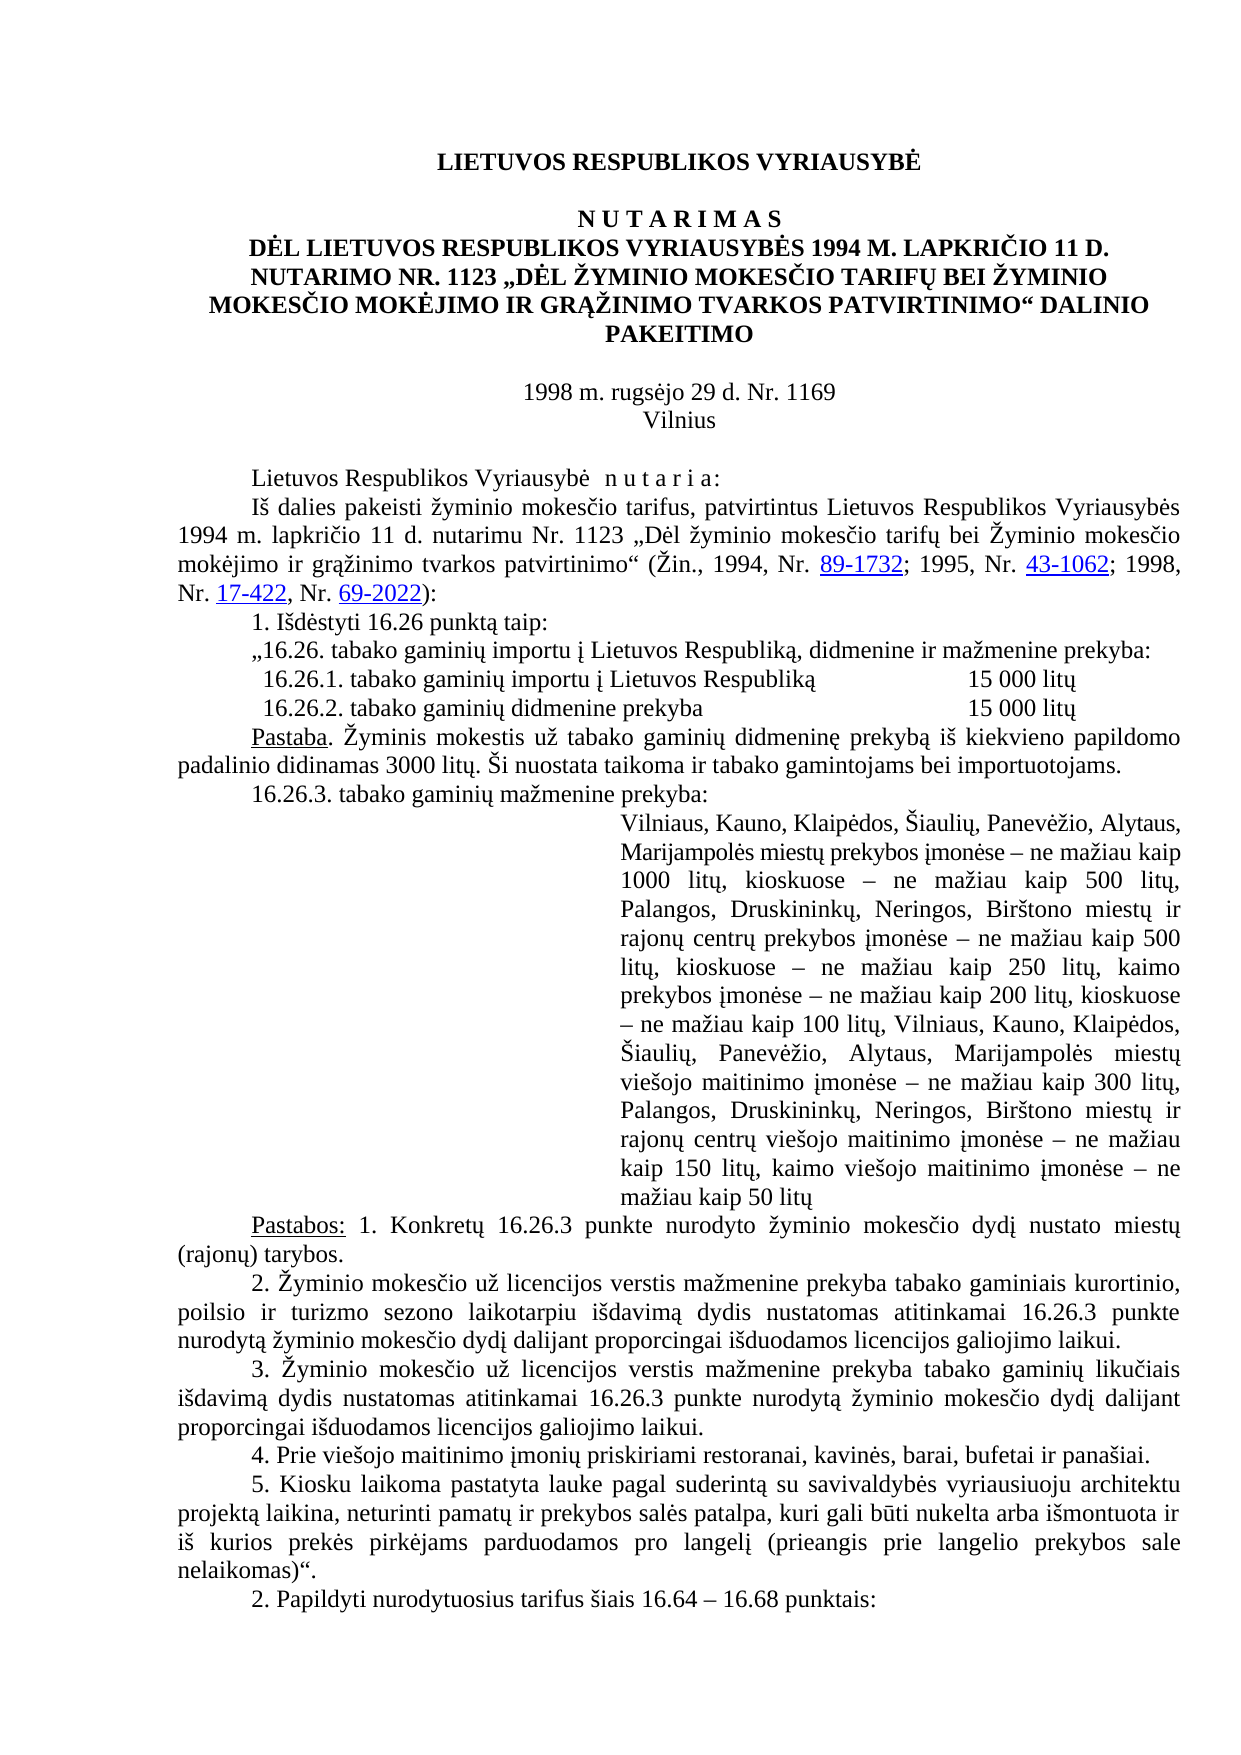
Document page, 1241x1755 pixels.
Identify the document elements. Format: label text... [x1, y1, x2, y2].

text LIETUVOS RESPUBLIKOS VYRIAUSYBĖ [177, 147, 1181, 176]
text Iš dalies pakeisti žyminio mokesčio tarifus, patvirtintus Lietuvos Respublikos Vyriausybės 1994 m. lapkričio 11 d. nutarimu Nr. 1123 „Dėl žyminio mokesčio tarifų bei Žyminio mokesčio mokėjimo ir grąžinimo tvarkos patvirtinimo“ (Žin., 1994, Nr. 89-1732; 1995, Nr. 43-1062; 1998, Nr. 17-422, Nr. 69-2022): [177, 492, 1181, 607]
text Vilniaus, Kauno, Klaipėdos, Šiaulių, Panevėžio, Alytaus, Marijampolės miestų prekybos įmonėse – ne mažiau kaip 1000 litų, kioskuose – ne mažiau kaip 500 litų, Palangos, Druskininkų, Neringos, Birštono miestų ir rajonų centrų prekybos įmonėse – ne mažiau kaip 500 litų, kioskuose – ne mažiau kaip 250 litų, kaimo prekybos įmonėse – ne mažiau kaip 200 litų, kioskuose – ne mažiau kaip 100 litų, Vilniaus, Kauno, Klaipėdos, Šiaulių, Panevėžio, Alytaus, Marijampolės miestų viešojo maitinimo įmonėse – ne mažiau kaip 300 litų, Palangos, Druskininkų, Neringos, Birštono miestų ir rajonų centrų viešojo maitinimo įmonėse – ne mažiau kaip 150 litų, kaimo viešojo maitinimo įmonėse – ne mažiau kaip 50 litų [620, 808, 1181, 1211]
text 3. Žyminio mokesčio už licencijos verstis mažmenine prekyba tabako gaminių likučiais išdavimą dydis nustatomas atitinkamai 16.26.3 punkte nurodytą žyminio mokesčio dydį dalijant proporcingai išduodamos licencijos galiojimo laikui. [177, 1354, 1181, 1441]
text Vilnius [177, 406, 1181, 434]
table_header 16.26.1. tabako gaminių importu į Lietuvos Respubliką [177, 664, 956, 693]
text 5. Kiosku laikoma pastatyta lauke pagal suderintą su savivaldybės vyriausiuoju architektu projektą laikina, neturinti pamatų ir prekybos salės patalpa, kuri gali būti nukelta arba išmontuota ir iš kurios prekės pirkėjams parduodamos pro langelį (prieangis prie langelio prekybos sale nelaikomas)“. [177, 1469, 1181, 1584]
table_cell 16.26.2. tabako gaminių didmenine prekyba [177, 693, 956, 722]
text 1. Išdėstyti 16.26 punktą taip: [177, 607, 1181, 636]
text Pastaba. Žyminis mokestis už tabako gaminių didmeninę prekybą iš kiekvieno papildomo padalinio didinamas 3000 litų. Ši nuostata taikoma ir tabako gamintojams bei importuotojams. [177, 722, 1181, 779]
text Lietuvos Respublikos Vyriausybė nutaria: [177, 463, 1181, 492]
text DĖL LIETUVOS RESPUBLIKOS VYRIAUSYBĖS 1994 M. LAPKRIČIO 11 D. NUTARIMO NR. 1123 „DĖL ŽYMINIO MOKESČIO TARIFŲ BEI ŽYMINIO MOKESČIO MOKĖJIMO IR GRĄŽINIMO TVARKOS PATVIRTINIMO“ DALINIO PAKEITIMO [177, 233, 1181, 348]
text N U T A R I M A S [177, 204, 1181, 233]
text 2. Papildyti nurodytuosius tarifus šiais 16.64 – 16.68 punktais: [177, 1584, 1181, 1613]
text 16.26.3. tabako gaminių mažmenine prekyba: [177, 779, 1181, 808]
text 4. Prie viešojo maitinimo įmonių priskiriami restoranai, kavinės, barai, bufetai ir panašiai. [177, 1441, 1181, 1469]
text 2. Žyminio mokesčio už licencijos verstis mažmenine prekyba tabako gaminiais kurortinio, poilsio ir turizmo sezono laikotarpiu išdavimą dydis nustatomas atitinkamai 16.26.3 punkte nurodytą žyminio mokesčio dydį dalijant proporcingai išduodamos licencijos galiojimo laikui. [177, 1268, 1181, 1354]
text Pastabos: 1. Konkretų 16.26.3 punkte nurodyto žyminio mokesčio dydį nustato miestų (rajonų) tarybos. [177, 1211, 1181, 1268]
text „16.26. tabako gaminių importu į Lietuvos Respubliką, didmenine ir mažmenine prekyba: [177, 636, 1181, 664]
text 1998 m. rugsėjo 29 d. Nr. 1169 [177, 377, 1181, 406]
table_header 15 000 litų [956, 664, 1181, 693]
table_cell 15 000 litų [956, 693, 1181, 722]
